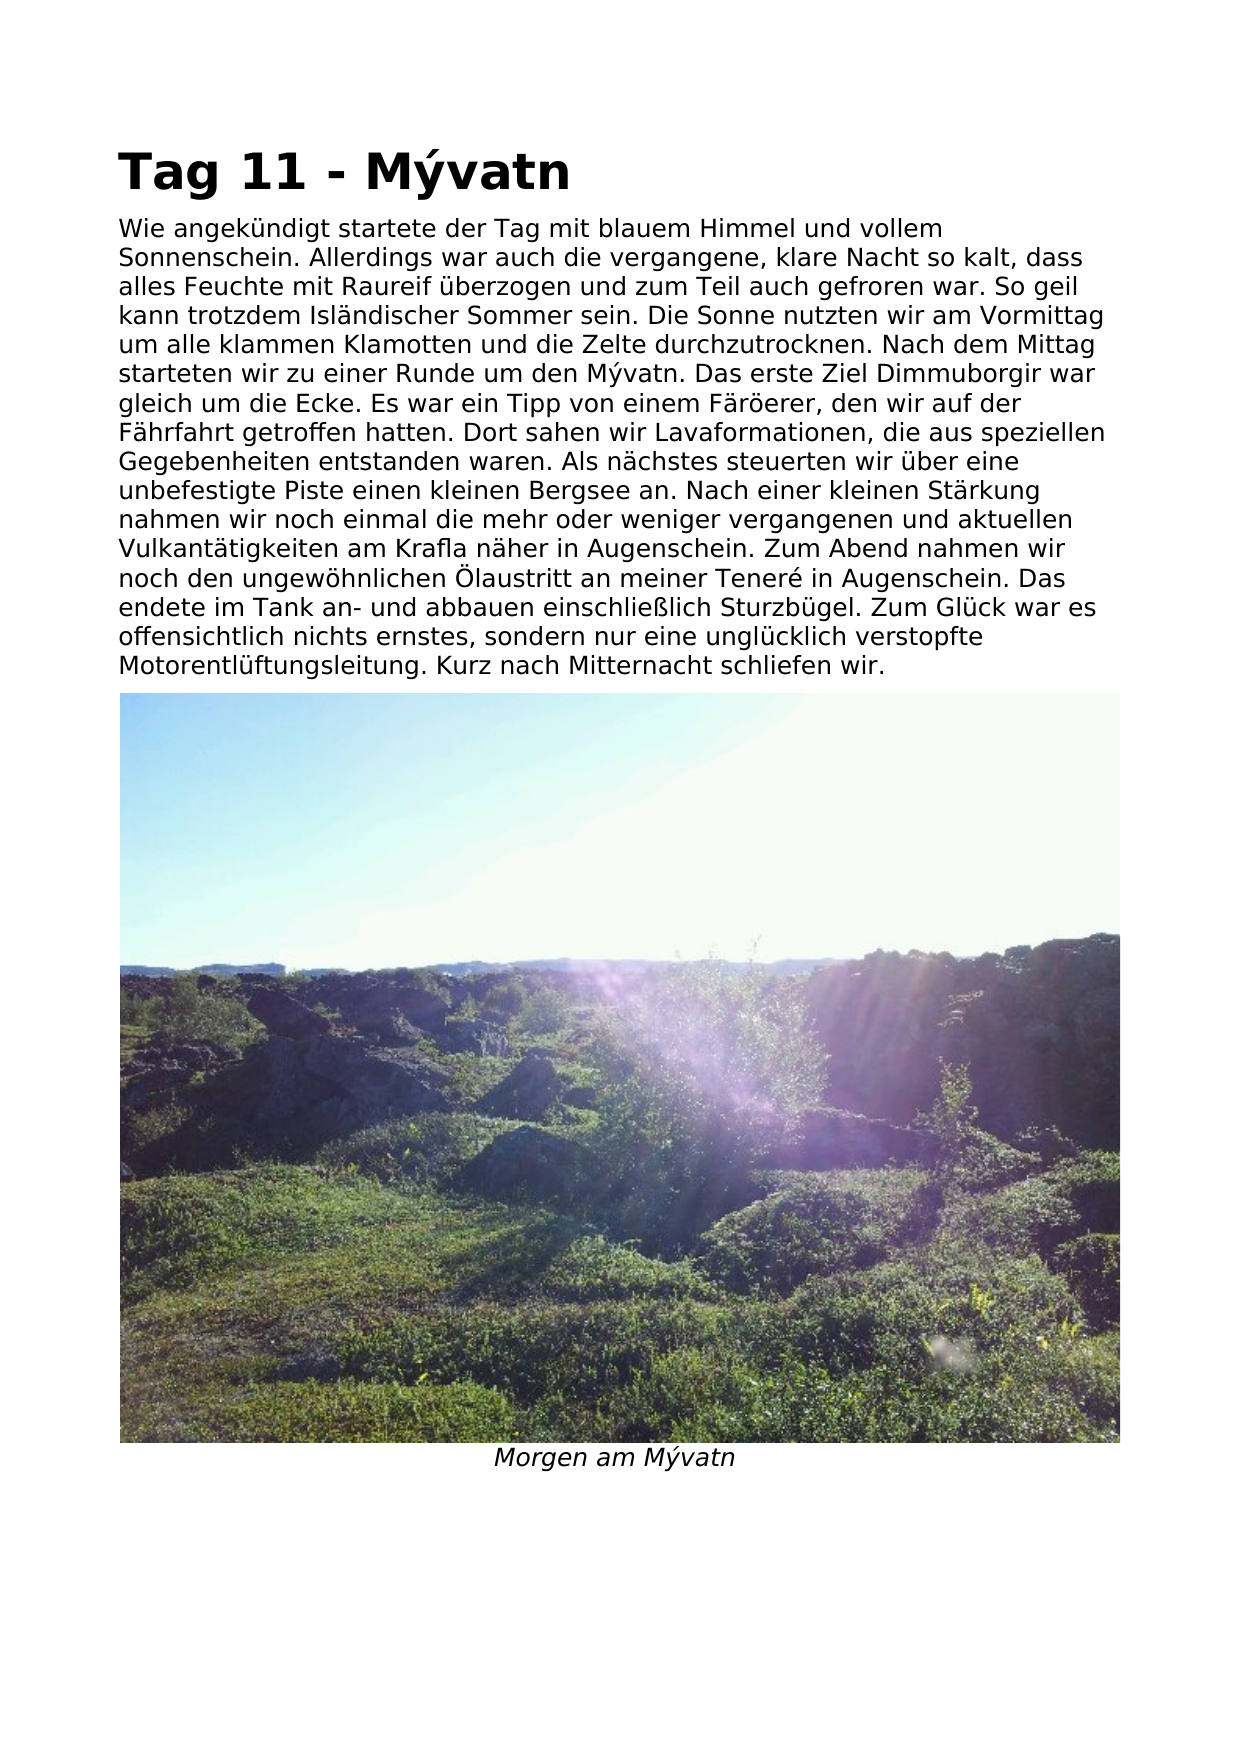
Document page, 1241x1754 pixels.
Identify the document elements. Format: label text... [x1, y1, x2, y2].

subtitle Tag 11 - Mývatn [118, 143, 1122, 201]
text Morgen am Mývatn [120, 1443, 1120, 1472]
text Wie angekündigt startete der Tag mit blauem Himmel und vollem Sonnenschein. Allerdings war auch die vergangene, klare Nacht so kalt, dass alles Feuchte mit Raureif überzogen und zum Teil auch gefroren war. So geil kann trotzdem Isländischer Sommer sein. Die Sonne nutzten wir am Vormittag um alle klammen Klamotten und die Zelte durchzutrocknen. Nach dem Mittag starteten wir zu einer Runde um den Mývatn. Das erste Ziel Dimmuborgir war gleich um die Ecke. Es war ein Tipp von einem Färöerer, den wir auf der Fährfahrt getroffen hatten. Dort sahen wir Lavaformationen, die aus speziellen Gegebenheiten entstanden waren. Als nächstes steuerten wir über eine unbefestigte Piste einen kleinen Bergsee an. Nach einer kleinen Stärkung nahmen wir noch einmal die mehr oder weniger vergangenen und aktuellen Vulkantätigkeiten am Krafla näher in Augenschein. Zum Abend nahmen wir noch den ungewöhnlichen Ölaustritt an meiner Teneré in Augenschein. Das endete im Tank an- und abbauen einschließlich Sturzbügel. Zum Glück war es offensichtlich nichts ernstes, sondern nur eine unglücklich verstopfte Motorentlüftungsleitung. Kurz nach Mitternacht schliefen wir. [118, 214, 1122, 681]
picture [120, 693, 1121, 1443]
